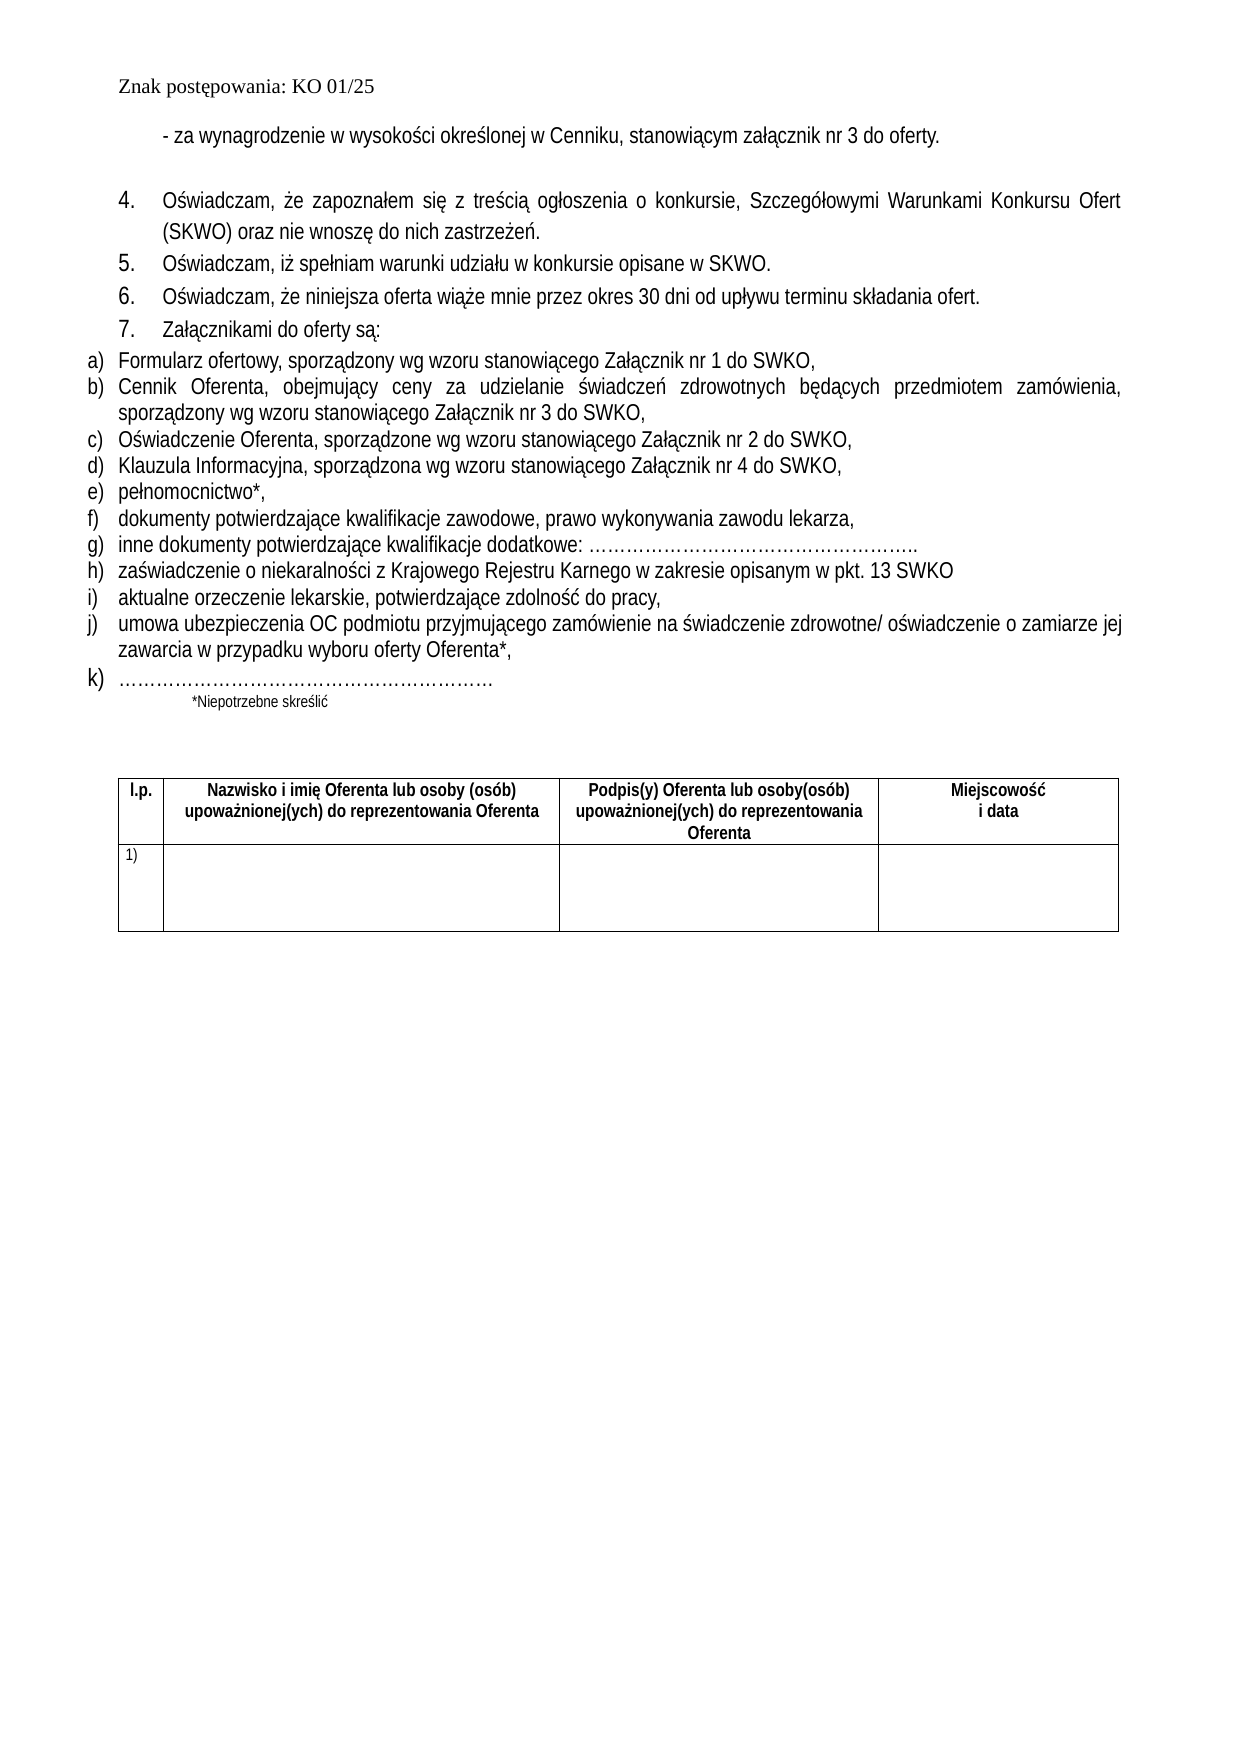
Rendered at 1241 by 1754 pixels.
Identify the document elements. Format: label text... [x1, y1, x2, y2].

list Załącznikami do oferty są: [118, 314, 1122, 342]
text - za wynagrodzenie w wysokości określonej w Cenniku, stanowiącym załącznik nr 3 do oferty. [162, 122, 1122, 148]
list inne dokumenty potwierdzające kwalifikacje dodatkowe: …………………………………………….. [87, 531, 1122, 557]
list Cennik Oferenta, obejmujący ceny za udzielanie świadczeń zdrowotnych będących przedmiotem zamówienia, sporządzony wg wzoru stanowiącego Załącznik nr 3 do SWKO, [87, 373, 1122, 426]
list dokumenty potwierdzające kwalifikacje zawodowe, prawo wykonywania zawodu lekarza, [87, 505, 1122, 531]
list Oświadczam, że zapoznałem się z treścią ogłoszenia o konkursie, Szczegółowymi Warunkami Konkursu Ofert (SKWO) oraz nie wnoszę do nich zastrzeżeń. [118, 185, 1122, 244]
list Oświadczenie Oferenta, sporządzone wg wzoru stanowiącego Załącznik nr 2 do SWKO, [87, 426, 1122, 452]
list Klauzula Informacyjna, sporządzona wg wzoru stanowiącego Załącznik nr 4 do SWKO, [87, 452, 1122, 478]
table_cell [164, 845, 559, 931]
list Oświadczam, że niniejsza oferta wiąże mnie przez okres 30 dni od upływu terminu składania ofert. [118, 281, 1122, 309]
list …………………………………………………… [87, 663, 1122, 691]
table_header Podpis(y) Oferenta lub osoby(osób) upoważnionej(ych) do reprezentowania Oferenta [560, 779, 878, 843]
table_header l.p. [119, 779, 163, 843]
table_cell [879, 845, 1118, 931]
table_cell 1) [119, 845, 163, 931]
table_cell [560, 845, 878, 931]
list umowa ubezpieczenia OC podmiotu przyjmującego zamówienie na świadczenie zdrowotne/ oświadczenie o zamiarze jej zawarcia w przypadku wyboru oferty Oferenta*, [87, 610, 1122, 663]
table_header Nazwisko i imię Oferenta lub osoby (osób) upoważnionej(ych) do reprezentowania Oferenta [164, 779, 559, 843]
list pełnomocnictwo*, [87, 478, 1122, 505]
text *Niepotrzebne skreślić [192, 691, 1122, 711]
list zaświadczenie o niekaralności z Krajowego Rejestru Karnego w zakresie opisanym w pkt. 13 SWKO [87, 557, 1122, 584]
table_header Miejscowość i data [879, 779, 1118, 843]
list aktualne orzeczenie lekarskie, potwierdzające zdolność do pracy, [87, 584, 1122, 610]
list Formularz ofertowy, sporządzony wg wzoru stanowiącego Załącznik nr 1 do SWKO, [87, 347, 1122, 373]
list Oświadczam, iż spełniam warunki udziału w konkursie opisane w SKWO. [118, 248, 1122, 276]
